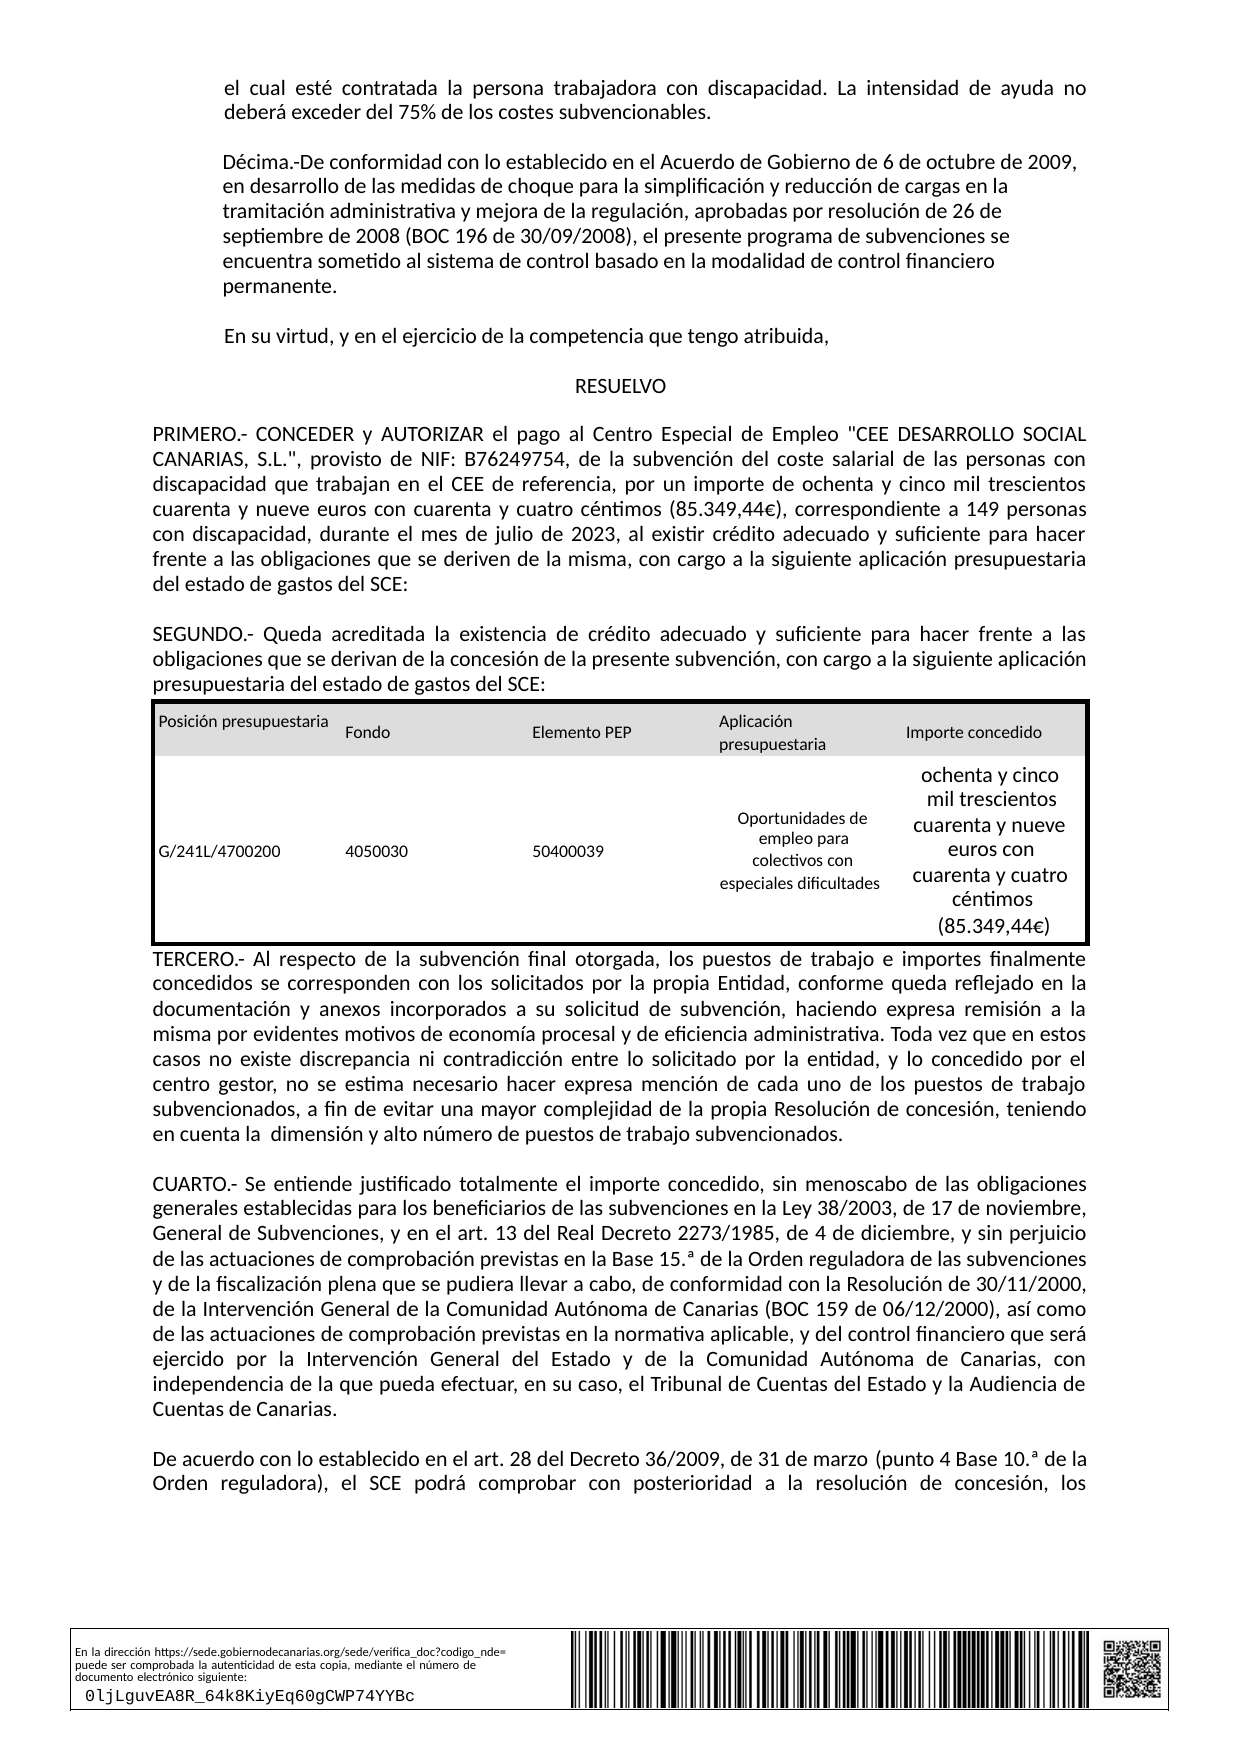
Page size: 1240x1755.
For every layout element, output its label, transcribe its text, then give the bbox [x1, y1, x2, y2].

table_cell Oportunidades de empleo para colectivos con especiales dificultades [719, 756, 906, 941]
table_cell G/241L/4700200 [155, 756, 345, 941]
subtitle RESUELVO [153, 372, 1088, 399]
text el cual esté contratada la persona trabajadora con discapacidad. La intensidad de ayuda no deberá exceder del 75% de los costes subvencionables. [224, 75, 1088, 125]
text TERCERO.- Al respecto de la subvención final otorgada, los puestos de trabajo e importes finalmente concedidos se corresponden con los solicitados por la propia Entidad, conforme queda reflejado en la documentación y anexos incorporados a su solicitud de subvención, haciendo expresa remisión a la misma por evidentes motivos de economía procesal y de eficiencia administrativa. Toda vez que en estos casos no existe discrepancia ni contradicción entre lo solicitado por la entidad, y lo concedido por el centro gestor, no se estima necesario hacer expresa mención de cada uno de los puestos de trabajo subvencionados, a fin de evitar una mayor complejidad de la propia Resolución de concesión, teniendo en cuenta la dimensión y alto número de puestos de trabajo subvencionados. [152, 946, 1088, 1147]
table_header Importe concedido [906, 704, 1085, 756]
text CUARTO.- Se entiende justificado totalmente el importe concedido, sin menoscabo de las obligaciones generales establecidas para los beneficiarios de las subvenciones en la Ley 38/2003, de 17 de noviembre, General de Subvenciones, y en el art. 13 del Real Decreto 2273/1985, de 4 de diciembre, y sin perjuicio de las actuaciones de comprobación previstas en la Base 15.ª de la Orden reguladora de las subvenciones y de la fiscalización plena que se pudiera llevar a cabo, de conformidad con la Resolución de 30/11/2000, de la Intervención General de la Comunidad Autónoma de Canarias (BOC 159 de 06/12/2000), así como de las actuaciones de comprobación previstas en la normativa aplicable, y del control financiero que será ejercido por la Intervención General del Estado y de la Comunidad Autónoma de Canarias, con independencia de la que pueda efectuar, en su caso, el Tribunal de Cuentas del Estado y la Audiencia de Cuentas de Canarias. [152, 1171, 1088, 1422]
text SEGUNDO.- Queda acreditada la existencia de crédito adecuado y suficiente para hacer frente a las obligaciones que se derivan de la concesión de la presente subvención, con cargo a la siguiente aplicación presupuestaria del estado de gastos del SCE: [152, 621, 1088, 696]
table_cell 50400039 [532, 756, 719, 941]
table_header Fondo [345, 704, 532, 756]
table_header Elemento PEP [532, 704, 719, 756]
text PRIMERO.- CONCEDER y AUTORIZAR el pago al Centro Especial de Empleo "CEE DESARROLLO SOCIAL CANARIAS, S.L.", provisto de NIF: B76249754, de la subvención del coste salarial de las personas con discapacidad que trabajan en el CEE de referencia, por un importe de ochenta y cinco mil trescientos cuarenta y nueve euros con cuarenta y cuatro céntimos (85.349,44€), correspondiente a 149 personas con discapacidad, durante el mes de julio de 2023, al existir crédito adecuado y suficiente para hacer frente a las obligaciones que se deriven de la misma, con cargo a la siguiente aplicación presupuestaria del estado de gastos del SCE: [152, 421, 1088, 597]
table_cell 4050030 [345, 756, 532, 941]
table_cell ochenta y cinco mil trescientos cuarenta y nueve euros con cuarenta y cuatro céntimos (85.349,44€) [906, 756, 1085, 941]
text De acuerdo con lo establecido en el art. 28 del Decreto 36/2009, de 31 de marzo (punto 4 Base 10.ª de la Orden reguladora), el SCE podrá comprobar con posterioridad a la resolución de concesión, los [152, 1446, 1088, 1496]
table_header Aplicación presupuestaria [719, 704, 906, 756]
text Décima.-De conformidad con lo establecido en el Acuerdo de Gobierno de 6 de octubre de 2009, en desarrollo de las medidas de choque para la simplificación y reducción de cargas en la tramitación administrativa y mejora de la regulación, aprobadas por resolución de 26 de septiembre de 2008 (BOC 196 de 30/09/2008), el presente programa de subvenciones se encuentra sometido al sistema de control basado en la modalidad de control financiero permanente. [222, 149, 1088, 298]
text En su virtud, y en el ejercicio de la competencia que tengo atribuida, [224, 323, 1088, 348]
table_header Posición presupuestaria [155, 704, 345, 756]
